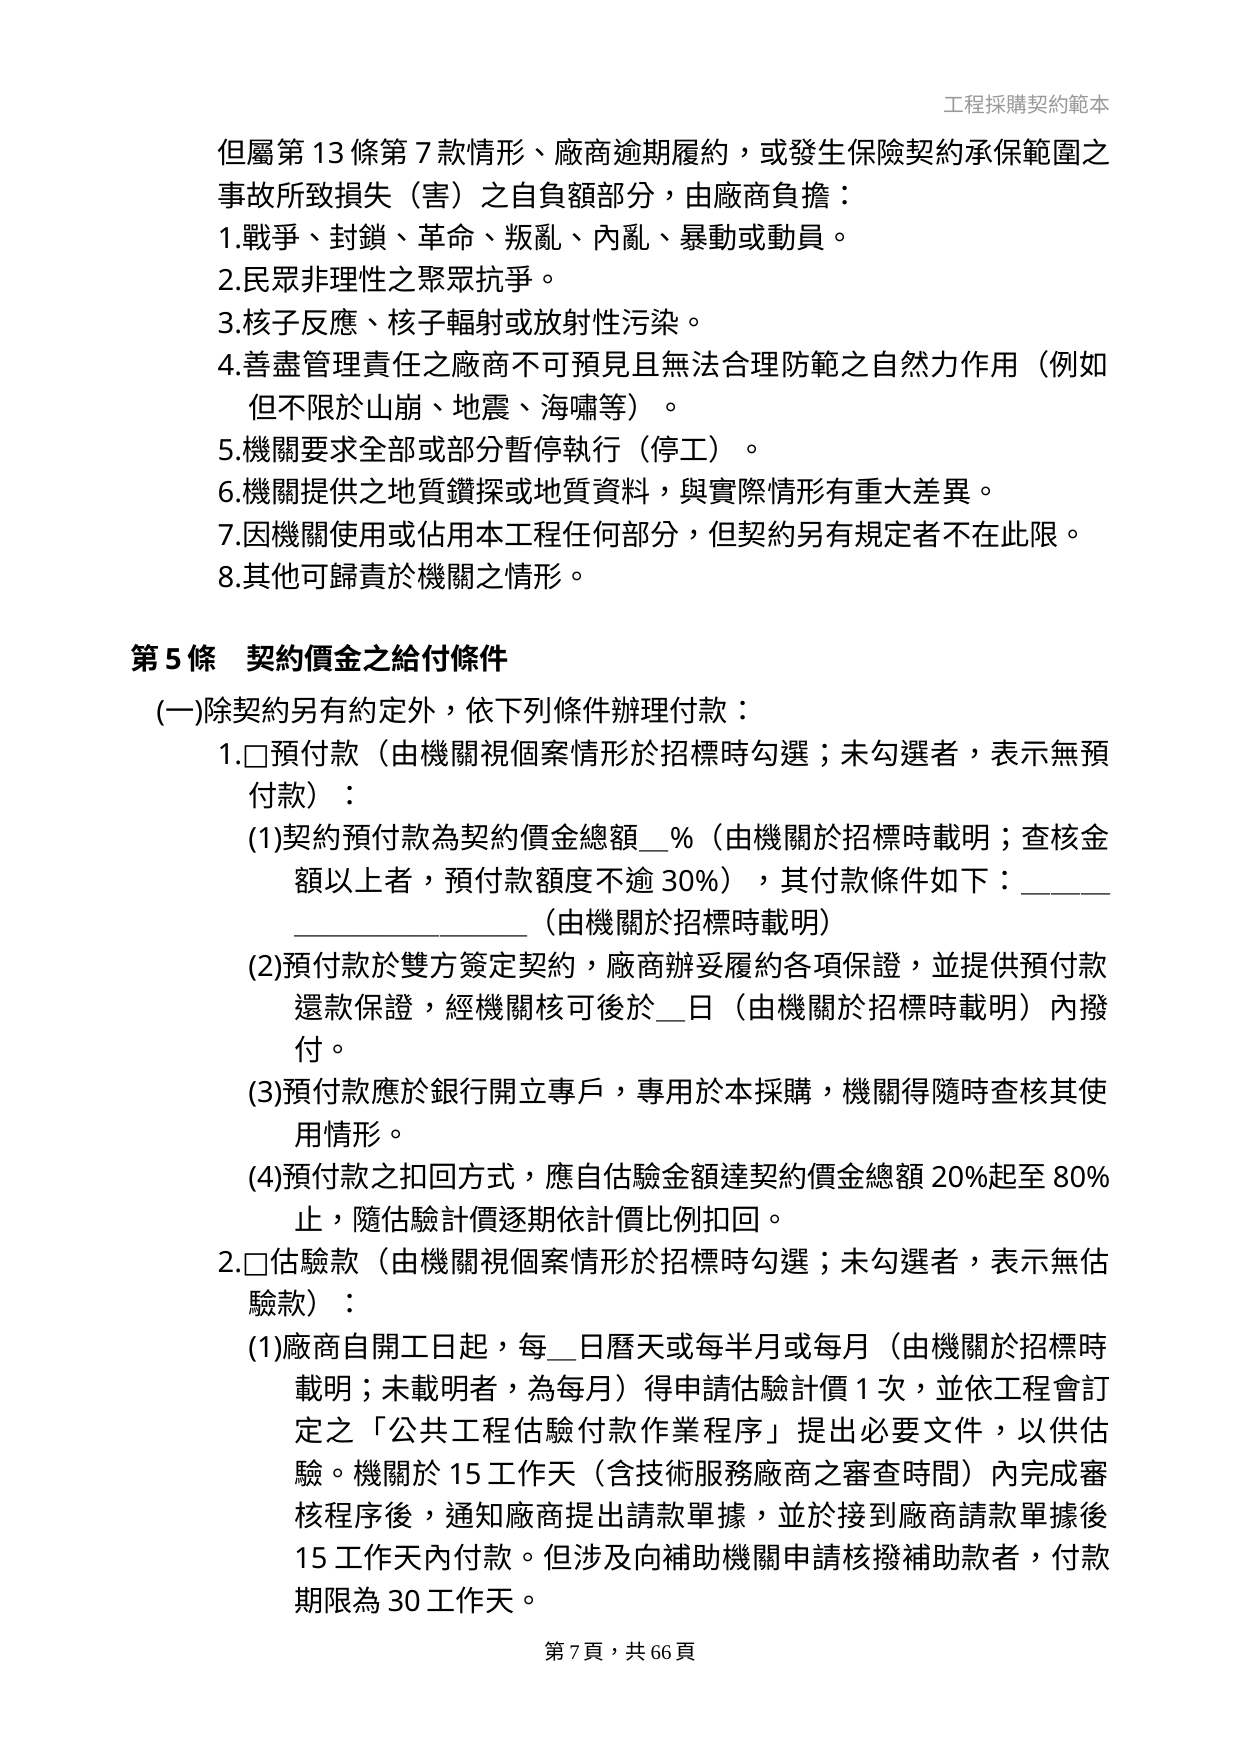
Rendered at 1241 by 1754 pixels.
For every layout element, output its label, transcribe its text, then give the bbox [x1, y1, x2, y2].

text (一)除契約另有約定外，依下列條件辦理付款： [156, 688, 1110, 730]
text 3.核子反應、核子輻射或放射性污染。 [217, 299, 1110, 342]
text 第5條 契約價金之給付條件 [130, 636, 1110, 678]
text 6.機關提供之地質鑽探或地質資料，與實際情形有重大差異。 [217, 469, 1110, 511]
text 8.其他可歸責於機關之情形。 [217, 554, 1110, 596]
text (1)契約預付款為契約價金總額＿%（由機關於招標時載明；查核金額以上者，預付款額度不逾30%），其付款條件如下：＿＿＿＿＿＿＿＿＿＿＿（由機關於招標時載明） [248, 815, 1110, 942]
text 2.□估驗款（由機關視個案情形於招標時勾選；未勾選者，表示無估驗款）： [217, 1238, 1110, 1323]
text (3)預付款應於銀行開立專戶，專用於本採購，機關得隨時查核其使用情形。 [248, 1069, 1110, 1154]
text (1)廠商自開工日起，每＿日曆天或每半月或每月（由機關於招標時載明；未載明者，為每月）得申請估驗計價1次，並依工程會訂定之「公共工程估驗付款作業程序」提出必要文件，以供估驗。機關於15工作天（含技術服務廠商之審查時間）內完成審核程序後，通知廠商提出請款單據，並於接到廠商請款單據後15工作天內付款。但涉及向補助機關申請核撥補助款者，付款期限為30工作天。 [248, 1323, 1110, 1620]
text 5.機關要求全部或部分暫停執行（停工）。 [217, 426, 1110, 469]
text 2.民眾非理性之聚眾抗爭。 [217, 257, 1110, 299]
text (4)預付款之扣回方式，應自估驗金額達契約價金總額20%起至80%止，隨估驗計價逐期依計價比例扣回。 [248, 1154, 1110, 1238]
text 1.戰爭、封鎖、革命、叛亂、內亂、暴動或動員。 [217, 214, 1110, 257]
text 4.善盡管理責任之廠商不可預見且無法合理防範之自然力作用（例如但不限於山崩、地震、海嘯等）。 [217, 342, 1110, 426]
text 但屬第13條第7款情形、廠商逾期履約，或發生保險契約承保範圍之事故所致損失（害）之自負額部分，由廠商負擔： [156, 130, 1110, 214]
text (2)預付款於雙方簽定契約，廠商辦妥履約各項保證，並提供預付款還款保證，經機關核可後於＿日（由機關於招標時載明）內撥付。 [248, 942, 1110, 1069]
text 7.因機關使用或佔用本工程任何部分，但契約另有規定者不在此限。 [217, 511, 1110, 554]
text 1.□預付款（由機關視個案情形於招標時勾選；未勾選者，表示無預付款）： [217, 730, 1110, 815]
